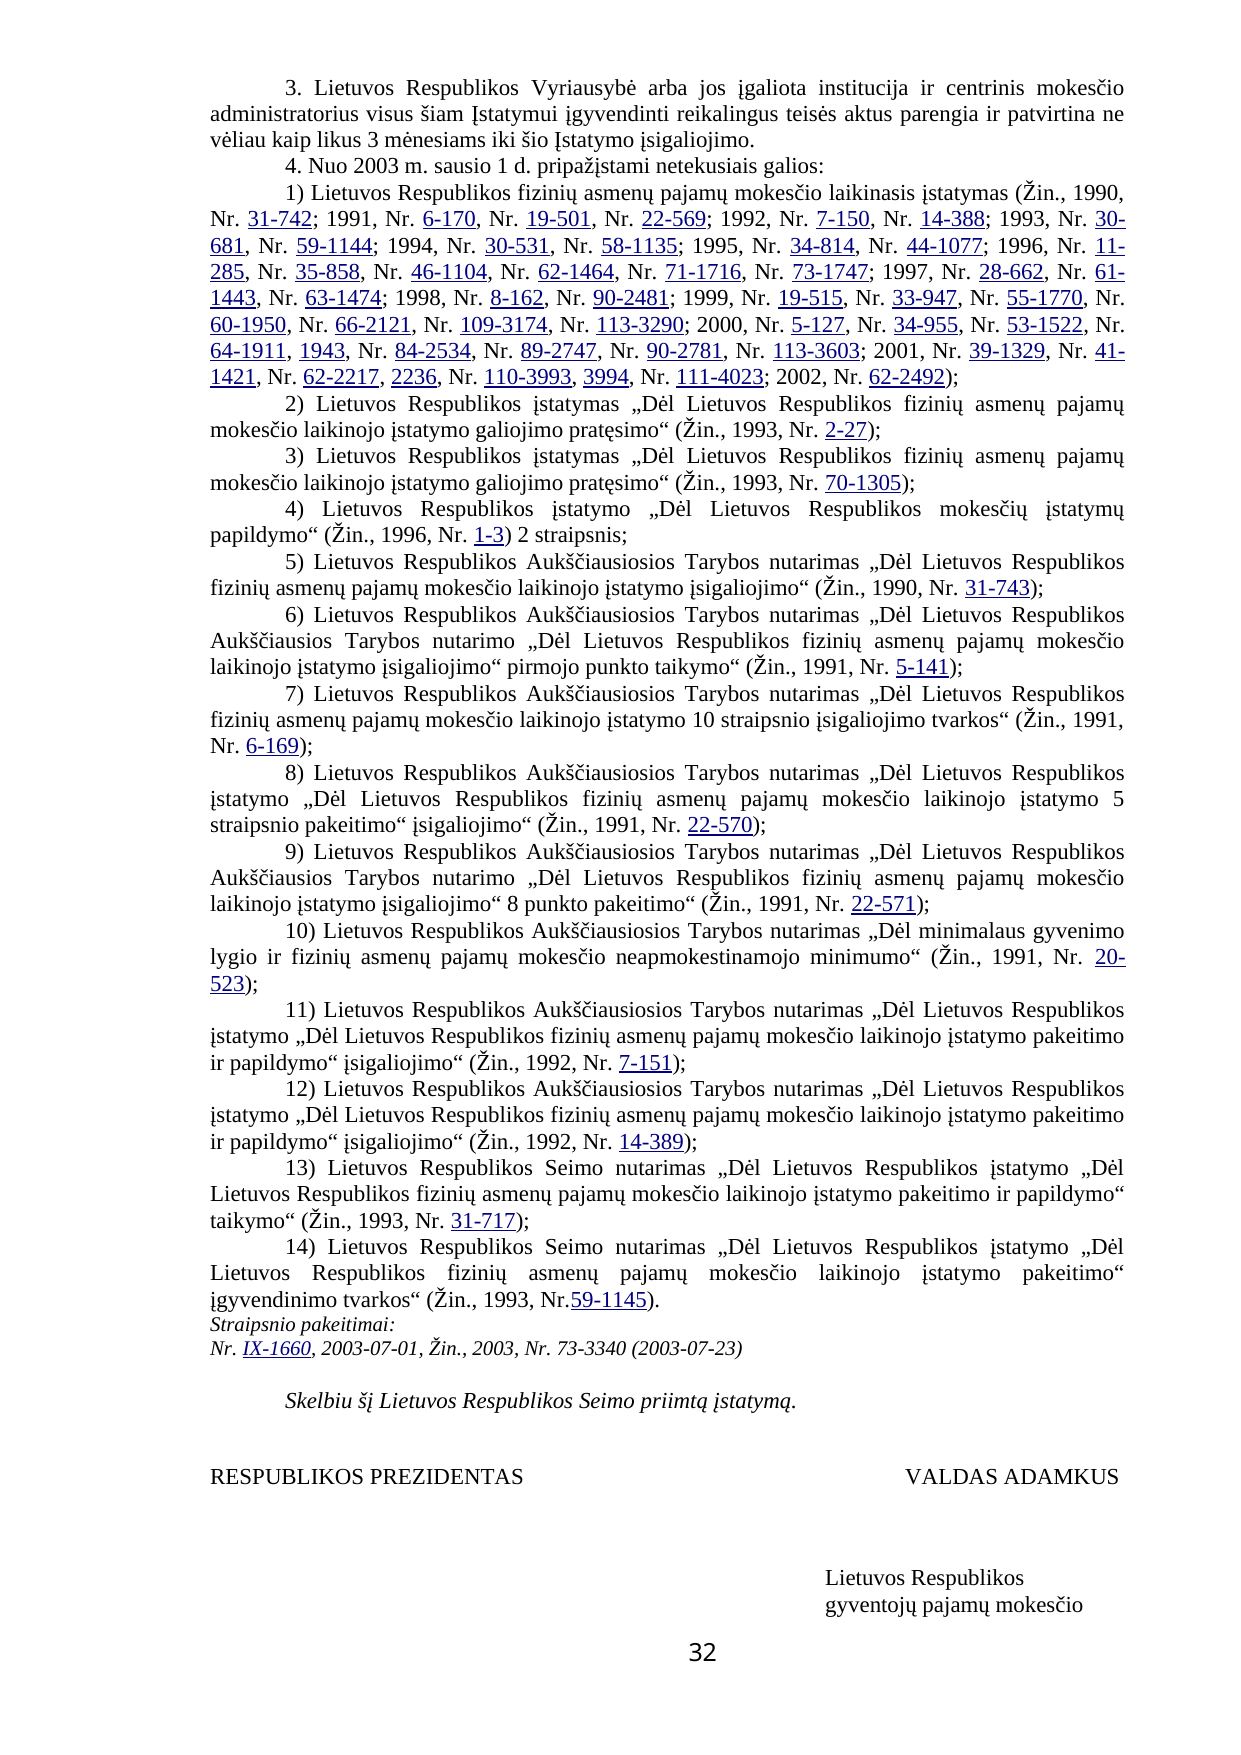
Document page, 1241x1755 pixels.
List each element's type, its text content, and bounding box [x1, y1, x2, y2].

text gyventojų pajamų mokesčio [750, 1591, 1126, 1617]
text 5) Lietuvos Respublikos Aukščiausiosios Tarybos nutarimas „Dėl Lietuvos Respublikos fizinių asmenų pajamų mokesčio laikinojo įstatymo įsigaliojimo“ (Žin., 1990, Nr. 31-743); [210, 548, 1126, 601]
text 8) Lietuvos Respublikos Aukščiausiosios Tarybos nutarimas „Dėl Lietuvos Respublikos įstatymo „Dėl Lietuvos Respublikos fizinių asmenų pajamų mokesčio laikinojo įstatymo 5 straipsnio pakeitimo“ įsigaliojimo“ (Žin., 1991, Nr. 22-570); [210, 759, 1126, 838]
text 4. Nuo 2003 m. sausio 1 d. pripažįstami netekusiais galios: [210, 153, 1126, 179]
text 14) Lietuvos Respublikos Seimo nutarimas „Dėl Lietuvos Respublikos įstatymo „Dėl Lietuvos Respublikos fizinių asmenų pajamų mokesčio laikinojo įstatymo pakeitimo“ įgyvendinimo tvarkos“ (Žin., 1993, Nr.59-1145). [210, 1233, 1126, 1312]
text 12) Lietuvos Respublikos Aukščiausiosios Tarybos nutarimas „Dėl Lietuvos Respublikos įstatymo „Dėl Lietuvos Respublikos fizinių asmenų pajamų mokesčio laikinojo įstatymo pakeitimo ir papildymo“ įsigaliojimo“ (Žin., 1992, Nr. 14-389); [210, 1075, 1126, 1154]
text 3) Lietuvos Respublikos įstatymas „Dėl Lietuvos Respublikos fizinių asmenų pajamų mokesčio laikinojo įstatymo galiojimo pratęsimo“ (Žin., 1993, Nr. 70-1305); [210, 442, 1126, 495]
text RESPUBLIKOS PREZIDENTAS VALDAS ADAMKUS [210, 1463, 1126, 1489]
text Skelbiu šį Lietuvos Respublikos Seimo priimtą įstatymą. [210, 1387, 1126, 1413]
text Lietuvos Respublikos [750, 1564, 1126, 1591]
text 9) Lietuvos Respublikos Aukščiausiosios Tarybos nutarimas „Dėl Lietuvos Respublikos Aukščiausios Tarybos nutarimo „Dėl Lietuvos Respublikos fizinių asmenų pajamų mokesčio laikinojo įstatymo įsigaliojimo“ 8 punkto pakeitimo“ (Žin., 1991, Nr. 22-571); [210, 838, 1126, 917]
text 2) Lietuvos Respublikos įstatymas „Dėl Lietuvos Respublikos fizinių asmenų pajamų mokesčio laikinojo įstatymo galiojimo pratęsimo“ (Žin., 1993, Nr. 2-27); [210, 390, 1126, 442]
text 13) Lietuvos Respublikos Seimo nutarimas „Dėl Lietuvos Respublikos įstatymo „Dėl Lietuvos Respublikos fizinių asmenų pajamų mokesčio laikinojo įstatymo pakeitimo ir papildymo“ taikymo“ (Žin., 1993, Nr. 31-717); [210, 1154, 1126, 1233]
text 7) Lietuvos Respublikos Aukščiausiosios Tarybos nutarimas „Dėl Lietuvos Respublikos fizinių asmenų pajamų mokesčio laikinojo įstatymo 10 straipsnio įsigaliojimo tvarkos“ (Žin., 1991, Nr. 6-169); [210, 680, 1126, 759]
text 6) Lietuvos Respublikos Aukščiausiosios Tarybos nutarimas „Dėl Lietuvos Respublikos Aukščiausios Tarybos nutarimo „Dėl Lietuvos Respublikos fizinių asmenų pajamų mokesčio laikinojo įstatymo įsigaliojimo“ pirmojo punkto taikymo“ (Žin., 1991, Nr. 5-141); [210, 601, 1126, 680]
text 4) Lietuvos Respublikos įstatymo „Dėl Lietuvos Respublikos mokesčių įstatymų papildymo“ (Žin., 1996, Nr. 1-3) 2 straipsnis; [210, 495, 1126, 548]
text Straipsnio pakeitimai: [210, 1312, 1126, 1336]
text Nr. IX-1660, 2003-07-01, Žin., 2003, Nr. 73-3340 (2003-07-23) [210, 1336, 1126, 1360]
text 1) Lietuvos Respublikos fizinių asmenų pajamų mokesčio laikinasis įstatymas (Žin., 1990, Nr. 31-742; 1991, Nr. 6-170, Nr. 19-501, Nr. 22-569; 1992, Nr. 7-150, Nr. 14-388; 1993, Nr. 30-681, Nr. 59-1144; 1994, Nr. 30-531, Nr. 58-1135; 1995, Nr. 34-814, Nr. 44-1077; 1996, Nr. 11-285, Nr. 35-858, Nr. 46-1104, Nr. 62-1464, Nr. 71-1716, Nr. 73-1747; 1997, Nr. 28-662, Nr. 61-1443, Nr. 63-1474; 1998, Nr. 8-162, Nr. 90-2481; 1999, Nr. 19-515, Nr. 33-947, Nr. 55-1770, Nr. 60-1950, Nr. 66-2121, Nr. 109-3174, Nr. 113-3290; 2000, Nr. 5-127, Nr. 34-955, Nr. 53-1522, Nr. 64-1911, 1943, Nr. 84-2534, Nr. 89-2747, Nr. 90-2781, Nr. 113-3603; 2001, Nr. 39-1329, Nr. 41-1421, Nr. 62-2217, 2236, Nr. 110-3993, 3994, Nr. 111-4023; 2002, Nr. 62-2492); [210, 179, 1126, 390]
text 3. Lietuvos Respublikos Vyriausybė arba jos įgaliota institucija ir centrinis mokesčio administratorius visus šiam Įstatymui įgyvendinti reikalingus teisės aktus parengia ir patvirtina ne vėliau kaip likus 3 mėnesiams iki šio Įstatymo įsigaliojimo. [210, 73, 1126, 153]
text 10) Lietuvos Respublikos Aukščiausiosios Tarybos nutarimas „Dėl minimalaus gyvenimo lygio ir fizinių asmenų pajamų mokesčio neapmokestinamojo minimumo“ (Žin., 1991, Nr. 20-523); [210, 917, 1126, 996]
text 11) Lietuvos Respublikos Aukščiausiosios Tarybos nutarimas „Dėl Lietuvos Respublikos įstatymo „Dėl Lietuvos Respublikos fizinių asmenų pajamų mokesčio laikinojo įstatymo pakeitimo ir papildymo“ įsigaliojimo“ (Žin., 1992, Nr. 7-151); [210, 996, 1126, 1075]
